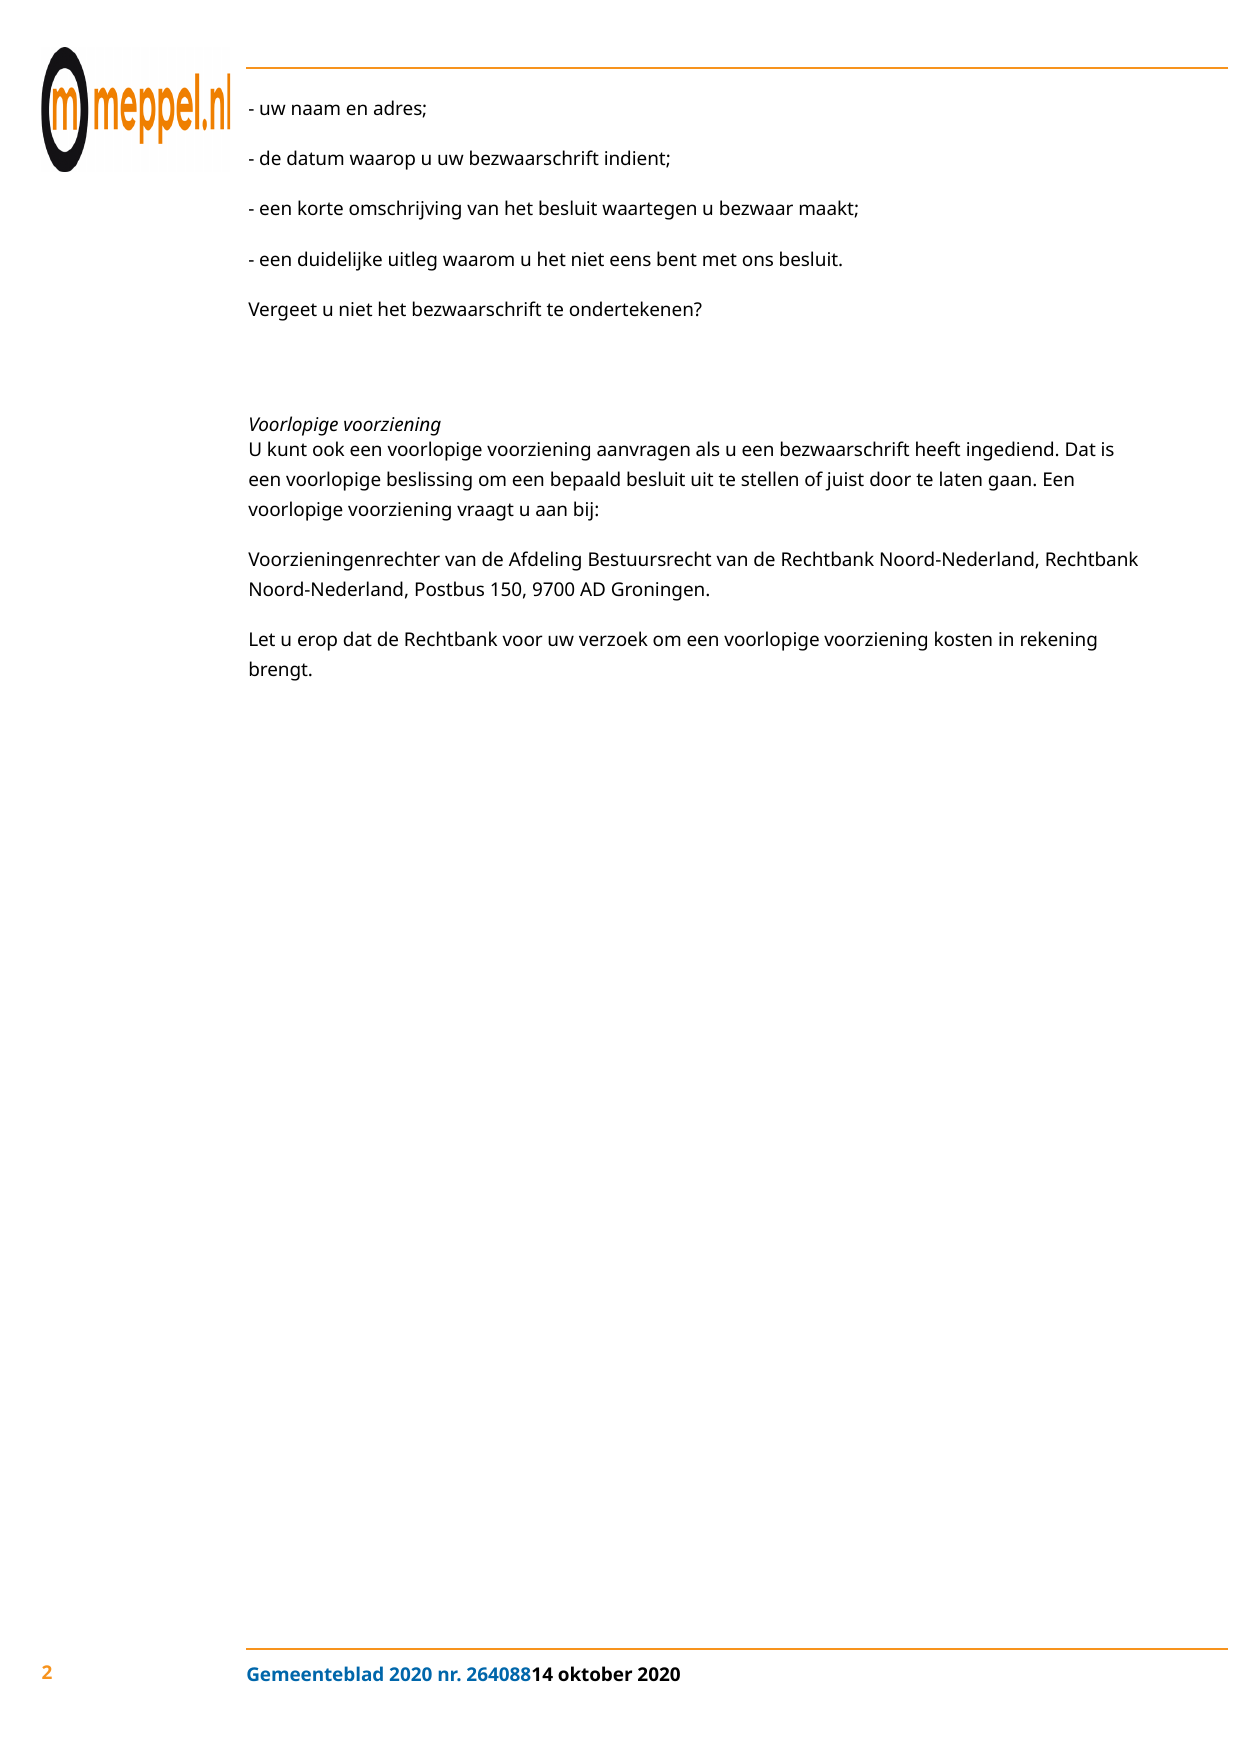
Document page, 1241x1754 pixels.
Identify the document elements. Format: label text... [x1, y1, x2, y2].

text - een korte omschrijving van het besluit waartegen u bezwaar maakt; [248, 196, 1152, 221]
text Voorzieningenrechter van de Afdeling Bestuursrecht van de Rechtbank Noord-Nederland, Rechtbank Noord-Nederland, Postbus 150, 9700 AD Groningen. [248, 546, 1152, 601]
picture [41, 47, 231, 172]
text Let u erop dat de Rechtbank voor uw verzoek om een voorlopige voorziening kosten in rekening brengt. [248, 626, 1152, 681]
text Vergeet u niet het bezwaarschrift te ondertekenen? [248, 296, 1152, 322]
text - een duidelijke uitleg waarom u het niet eens bent met ons besluit. [248, 246, 1152, 272]
text U kunt ook een voorlopige voorziening aanvragen als u een bezwaarschrift heeft ingediend. Dat is een voorlopige beslissing om een bepaald besluit uit te stellen of juist door te laten gaan. Een voorlopige voorziening vraagt u aan bij: [248, 437, 1152, 521]
text - uw naam en adres; [248, 95, 1152, 121]
text Voorlopige voorziening [248, 411, 1152, 437]
text - de datum waarop u uw bezwaarschrift indient; [248, 145, 1152, 171]
